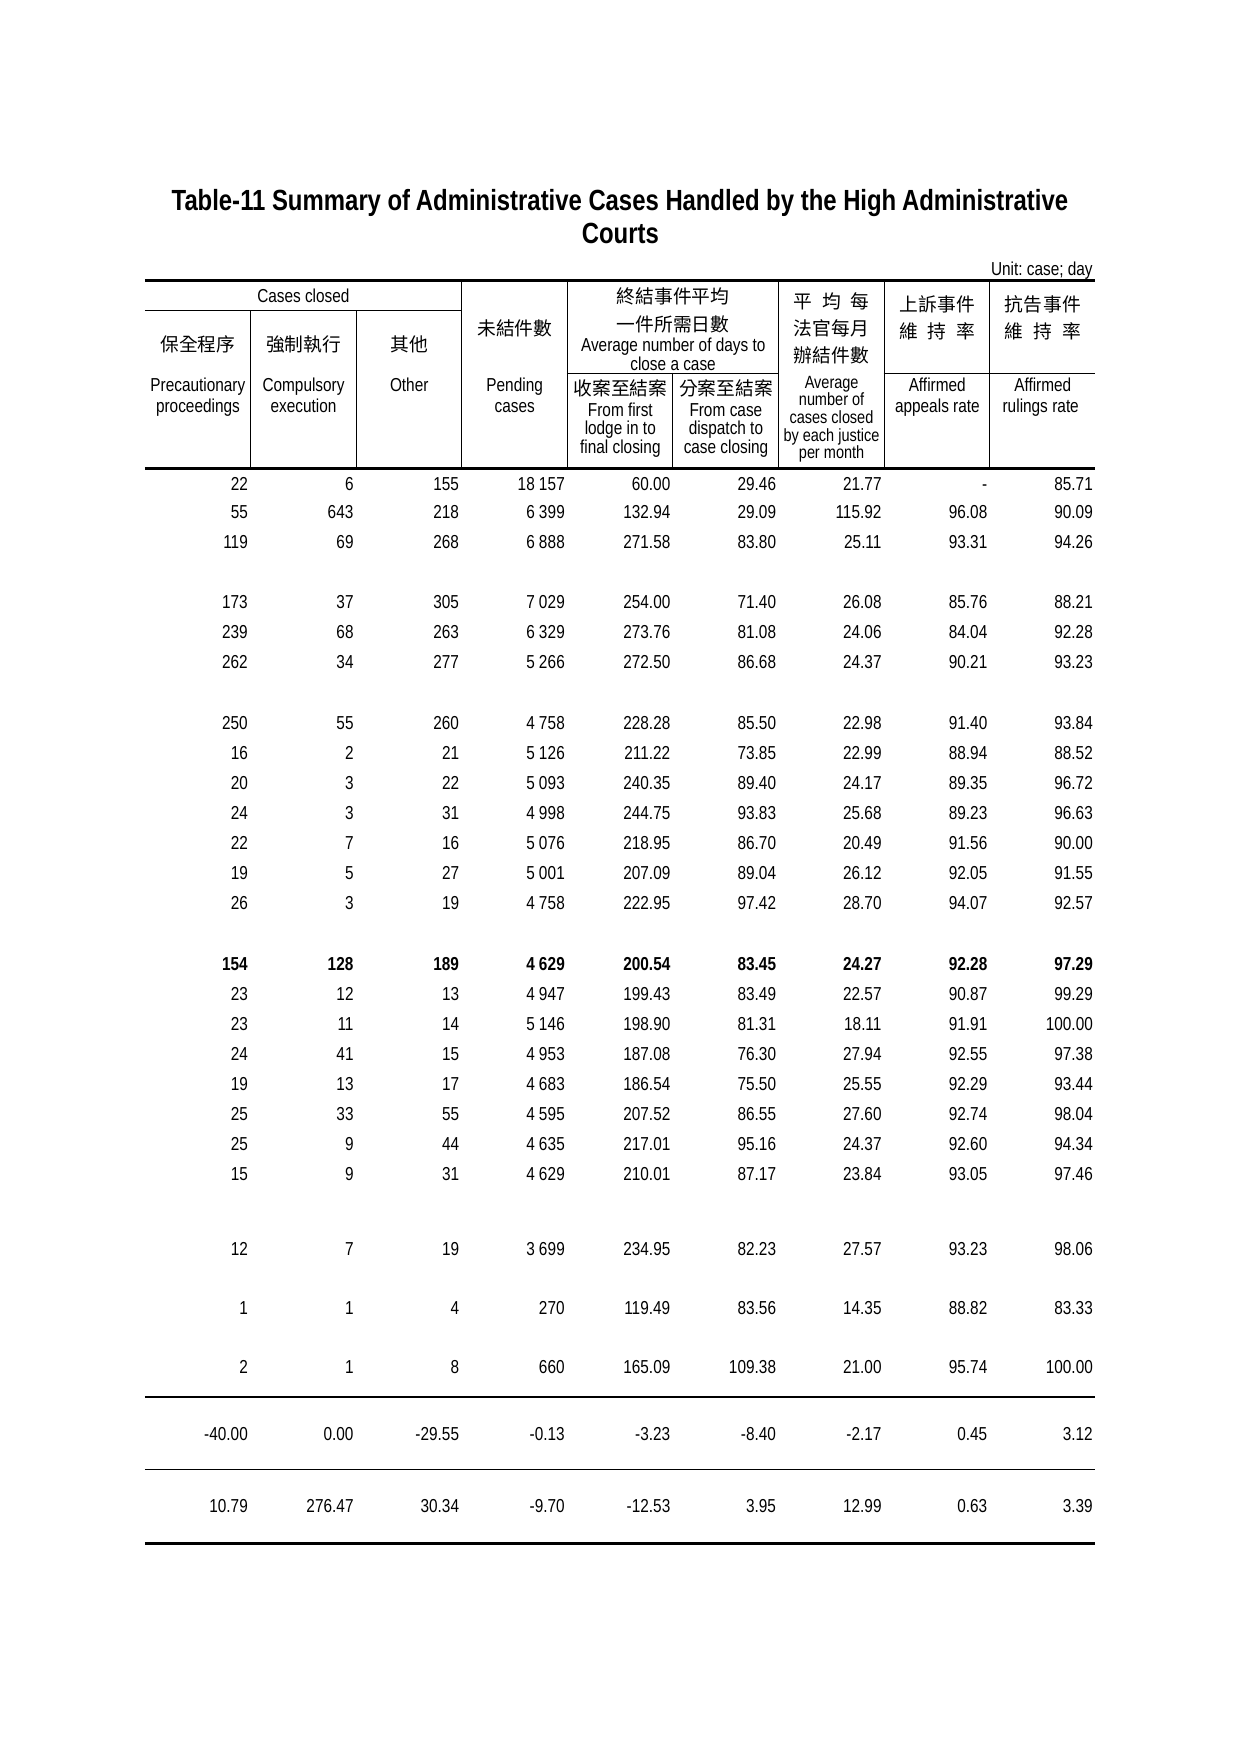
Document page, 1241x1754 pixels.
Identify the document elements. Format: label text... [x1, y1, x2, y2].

table_cell 13 [356, 978, 462, 1008]
table_cell 96.63 [990, 798, 1095, 828]
table_cell 92.29 [884, 1069, 990, 1099]
table_cell 12 [250, 978, 356, 1008]
table_cell 89.23 [884, 798, 990, 828]
table_cell 90.21 [884, 647, 990, 677]
table_cell 260 [356, 708, 462, 737]
table_cell 9 [250, 1159, 356, 1189]
table_cell 19 [356, 1219, 462, 1278]
table_cell 22.99 [779, 738, 884, 768]
table_cell 24.17 [779, 768, 884, 798]
table_cell 254.00 [567, 587, 673, 617]
table_cell 30.34 [356, 1470, 462, 1542]
table_cell 4 629 [462, 1159, 567, 1189]
table_cell 643 [250, 497, 356, 527]
table_cell 26.12 [779, 858, 884, 888]
table_cell -3.23 [567, 1398, 673, 1469]
table_cell -12.53 [567, 1470, 673, 1542]
table_cell 60.00 [567, 470, 673, 497]
table_cell 86.70 [673, 828, 778, 858]
table_cell 91.40 [884, 708, 990, 737]
table_cell [250, 918, 356, 948]
table_cell -29.55 [356, 1398, 462, 1469]
table_cell 29.46 [673, 470, 778, 497]
table_cell 83.80 [673, 527, 778, 557]
table_cell 92.60 [884, 1129, 990, 1159]
table_cell 12 [145, 1219, 250, 1278]
table_cell 14 [356, 1009, 462, 1038]
table_cell 186.54 [567, 1069, 673, 1099]
table_cell Compulsory execution [251, 373, 356, 467]
table_cell 89.35 [884, 768, 990, 798]
table_cell 98.06 [990, 1219, 1095, 1278]
table_cell 31 [356, 1159, 462, 1189]
table_cell [462, 1189, 567, 1219]
table_cell 91.55 [990, 858, 1095, 888]
table_cell 218 [356, 497, 462, 527]
table_cell 239 [145, 617, 250, 647]
table_cell 25 [145, 1129, 250, 1159]
table_cell 115.92 [779, 497, 884, 527]
table_cell 85.50 [673, 708, 778, 737]
table_cell 85.71 [990, 470, 1095, 497]
table_cell 26 [145, 888, 250, 918]
table_cell 27 [356, 858, 462, 888]
table_cell 保全程序 [145, 311, 250, 373]
table_cell 132.94 [567, 497, 673, 527]
table_cell 92.28 [884, 948, 990, 978]
table_cell 155 [356, 470, 462, 497]
table_cell 90.00 [990, 828, 1095, 858]
table_cell 10.79 [145, 1470, 250, 1542]
table_cell [462, 557, 567, 587]
table_cell 1 [250, 1337, 356, 1396]
table_cell 207.52 [567, 1099, 673, 1129]
table_cell [990, 1189, 1095, 1219]
table_cell 15 [356, 1039, 462, 1069]
table_cell 81.08 [673, 617, 778, 647]
table_cell 97.42 [673, 888, 778, 918]
table_cell [673, 1189, 778, 1219]
table_cell 24.06 [779, 617, 884, 647]
table_cell 273.76 [567, 617, 673, 647]
table_cell Precautionary proceedings [145, 373, 250, 467]
table_cell [673, 557, 778, 587]
table_cell [779, 1189, 884, 1219]
table_cell [356, 1189, 462, 1219]
table_cell 7 [250, 1219, 356, 1278]
table_cell 234.95 [567, 1219, 673, 1278]
table_cell 18 157 [462, 470, 567, 497]
table_cell - [884, 470, 990, 497]
table_cell 97.46 [990, 1159, 1095, 1189]
table_cell 6 329 [462, 617, 567, 647]
table_cell 22 [356, 768, 462, 798]
table_cell 240.35 [567, 768, 673, 798]
table_cell 4 [356, 1278, 462, 1337]
table_cell 93.23 [884, 1219, 990, 1278]
table_cell 4 947 [462, 978, 567, 1008]
table_cell 4 953 [462, 1039, 567, 1069]
table_cell 97.29 [990, 948, 1095, 978]
table_cell Affirmed appeals rate [885, 374, 989, 467]
table_cell 173 [145, 587, 250, 617]
table_cell [145, 557, 250, 587]
table_cell 89.40 [673, 768, 778, 798]
table_cell 8 [356, 1337, 462, 1396]
table_cell 24 [145, 798, 250, 828]
table_cell 95.16 [673, 1129, 778, 1159]
table_cell 0.00 [250, 1398, 356, 1469]
table_cell 31 [356, 798, 462, 828]
table_cell [567, 557, 673, 587]
table_cell 13 [250, 1069, 356, 1099]
table_cell 22 [145, 828, 250, 858]
table_cell 4 758 [462, 888, 567, 918]
table_cell 90.09 [990, 497, 1095, 527]
table_cell 21.00 [779, 1337, 884, 1396]
table_cell 73.85 [673, 738, 778, 768]
table_cell 41 [250, 1039, 356, 1069]
table_cell 211.22 [567, 738, 673, 768]
table_cell [145, 677, 250, 707]
table_cell [990, 918, 1095, 948]
table_cell 88.52 [990, 738, 1095, 768]
table_cell 24.37 [779, 647, 884, 677]
table_cell 92.05 [884, 858, 990, 888]
table_cell 55 [250, 708, 356, 737]
table_cell 5 266 [462, 647, 567, 677]
table_cell 92.55 [884, 1039, 990, 1069]
table_cell 189 [356, 948, 462, 978]
table_cell 222.95 [567, 888, 673, 918]
table_cell 其他 [357, 311, 461, 373]
table_cell 92.28 [990, 617, 1095, 647]
table_header 未結件數 [462, 282, 567, 373]
table_cell [779, 677, 884, 707]
table_cell [462, 677, 567, 707]
table_cell 5 001 [462, 858, 567, 888]
table_cell 69 [250, 527, 356, 557]
table_cell 99.29 [990, 978, 1095, 1008]
table_cell 3 [250, 798, 356, 828]
table_cell 94.26 [990, 527, 1095, 557]
table_cell [990, 677, 1095, 707]
table_cell 24.37 [779, 1129, 884, 1159]
table_cell 228.28 [567, 708, 673, 737]
table_cell [356, 557, 462, 587]
table_cell 85.76 [884, 587, 990, 617]
table_cell 94.34 [990, 1129, 1095, 1159]
table_cell 5 126 [462, 738, 567, 768]
table_cell [673, 918, 778, 948]
table_cell 198.90 [567, 1009, 673, 1038]
table_cell 3.95 [673, 1470, 778, 1542]
table_cell -2.17 [779, 1398, 884, 1469]
table_cell Affirmed rulings rate [990, 374, 1095, 467]
table_cell 660 [462, 1337, 567, 1396]
table_cell 277 [356, 647, 462, 677]
table_cell 55 [356, 1099, 462, 1129]
table_cell -9.70 [462, 1470, 567, 1542]
table_cell 1 [250, 1278, 356, 1337]
table_cell 4 998 [462, 798, 567, 828]
table_cell 94.07 [884, 888, 990, 918]
table_cell 272.50 [567, 647, 673, 677]
table_cell [567, 1189, 673, 1219]
table_cell 7 029 [462, 587, 567, 617]
table_header Cases closed [145, 282, 461, 310]
table_cell 27.60 [779, 1099, 884, 1129]
table_cell 82.23 [673, 1219, 778, 1278]
table_cell 90.87 [884, 978, 990, 1008]
table_cell 24.27 [779, 948, 884, 978]
table_cell 3 [250, 888, 356, 918]
table_cell 88.21 [990, 587, 1095, 617]
table_cell 3.12 [990, 1398, 1095, 1469]
table_cell 55 [145, 497, 250, 527]
table_cell 91.56 [884, 828, 990, 858]
table_cell 23 [145, 978, 250, 1008]
table_cell 強制執行 [251, 311, 356, 373]
table_cell 88.82 [884, 1278, 990, 1337]
table_cell 18.11 [779, 1009, 884, 1038]
table_cell 37 [250, 587, 356, 617]
table_cell 22.98 [779, 708, 884, 737]
table_cell 119.49 [567, 1278, 673, 1337]
table_cell [990, 557, 1095, 587]
table_cell 4 683 [462, 1069, 567, 1099]
table_cell 19 [145, 858, 250, 888]
table_cell 5 076 [462, 828, 567, 858]
table_cell 6 [250, 470, 356, 497]
table_cell 5 146 [462, 1009, 567, 1038]
table_cell 92.74 [884, 1099, 990, 1129]
table_cell 165.09 [567, 1337, 673, 1396]
table_cell [673, 677, 778, 707]
table_cell 16 [145, 738, 250, 768]
text Unit: case; day [148, 257, 1092, 279]
table_cell 4 758 [462, 708, 567, 737]
table_cell 21.77 [779, 470, 884, 497]
table_cell 210.01 [567, 1159, 673, 1189]
table_cell Average number of cases closed by each justice per month [779, 373, 884, 467]
table_cell 81.31 [673, 1009, 778, 1038]
table_cell 27.57 [779, 1219, 884, 1278]
table_cell [884, 557, 990, 587]
table_cell 17 [356, 1069, 462, 1099]
table_cell 92.57 [990, 888, 1095, 918]
table_cell [250, 677, 356, 707]
table_cell 19 [145, 1069, 250, 1099]
table_cell 3 [250, 768, 356, 798]
table_cell 5 093 [462, 768, 567, 798]
table_cell 16 [356, 828, 462, 858]
table_cell 2 [145, 1337, 250, 1396]
table_cell 5 [250, 858, 356, 888]
table_cell [779, 918, 884, 948]
table_cell 4 635 [462, 1129, 567, 1159]
table_cell 109.38 [673, 1337, 778, 1396]
table_cell 0.63 [884, 1470, 990, 1542]
table_cell 187.08 [567, 1039, 673, 1069]
table_cell 83.56 [673, 1278, 778, 1337]
table_cell 24 [145, 1039, 250, 1069]
table_cell 305 [356, 587, 462, 617]
table_cell [462, 918, 567, 948]
table_cell 44 [356, 1129, 462, 1159]
table_cell 75.50 [673, 1069, 778, 1099]
table_cell 22 [145, 470, 250, 497]
table_cell 71.40 [673, 587, 778, 617]
table_cell 95.74 [884, 1337, 990, 1396]
table_cell 34 [250, 647, 356, 677]
table_cell Other [357, 373, 461, 467]
table_cell 276.47 [250, 1470, 356, 1542]
table_cell 11 [250, 1009, 356, 1038]
table_cell 22.57 [779, 978, 884, 1008]
table_cell 33 [250, 1099, 356, 1129]
table_cell 93.44 [990, 1069, 1095, 1099]
table_cell 100.00 [990, 1009, 1095, 1038]
table_cell 27.94 [779, 1039, 884, 1069]
table_cell 4 595 [462, 1099, 567, 1129]
table_cell 93.05 [884, 1159, 990, 1189]
table_cell 244.75 [567, 798, 673, 828]
table_cell 29.09 [673, 497, 778, 527]
table_cell 154 [145, 948, 250, 978]
table_cell 86.55 [673, 1099, 778, 1129]
table_cell 271.58 [567, 527, 673, 557]
table_cell 84.04 [884, 617, 990, 647]
table_cell [356, 677, 462, 707]
table_header 抗告事件維持率 [990, 282, 1095, 373]
table_cell 25.55 [779, 1069, 884, 1099]
table_cell 217.01 [567, 1129, 673, 1159]
table_cell 91.91 [884, 1009, 990, 1038]
table_cell -40.00 [145, 1398, 250, 1469]
table_cell 28.70 [779, 888, 884, 918]
table_cell 4 629 [462, 948, 567, 978]
table_cell 3.39 [990, 1470, 1095, 1542]
table_cell 0.45 [884, 1398, 990, 1469]
table_cell 25.68 [779, 798, 884, 828]
table_cell 218.95 [567, 828, 673, 858]
table_cell 68 [250, 617, 356, 647]
table_cell 128 [250, 948, 356, 978]
table_cell 263 [356, 617, 462, 647]
text Table-11 Summary of Administrative Cases Handled by the High Administrative Courts [148, 183, 1092, 250]
table_cell -8.40 [673, 1398, 778, 1469]
table_cell 88.94 [884, 738, 990, 768]
table_cell 200.54 [567, 948, 673, 978]
table_cell 97.38 [990, 1039, 1095, 1069]
table_cell 207.09 [567, 858, 673, 888]
table_cell 20.49 [779, 828, 884, 858]
table_cell 23 [145, 1009, 250, 1038]
table_cell [250, 1189, 356, 1219]
table_cell 96.08 [884, 497, 990, 527]
table_cell 3 699 [462, 1219, 567, 1278]
table_cell -0.13 [462, 1398, 567, 1469]
table_cell 25 [145, 1099, 250, 1129]
table_cell 9 [250, 1129, 356, 1159]
table_cell 270 [462, 1278, 567, 1337]
table_cell [567, 677, 673, 707]
table_header 終結事件平均 一件所需日數 Average number of days to close a case [568, 282, 778, 373]
table_cell [356, 918, 462, 948]
table_cell 83.45 [673, 948, 778, 978]
table_cell 19 [356, 888, 462, 918]
table_cell 93.83 [673, 798, 778, 828]
table_cell 86.68 [673, 647, 778, 677]
table_cell [145, 1189, 250, 1219]
table_cell [250, 557, 356, 587]
table_cell 14.35 [779, 1278, 884, 1337]
table_cell 93.84 [990, 708, 1095, 737]
table_cell [145, 918, 250, 948]
table_cell 83.33 [990, 1278, 1095, 1337]
table_cell 262 [145, 647, 250, 677]
table_cell 76.30 [673, 1039, 778, 1069]
table_cell 6 399 [462, 497, 567, 527]
table_cell 1 [145, 1278, 250, 1337]
table_cell [884, 1189, 990, 1219]
table_cell 100.00 [990, 1337, 1095, 1396]
table_cell 98.04 [990, 1099, 1095, 1129]
table_cell [567, 918, 673, 948]
table_cell 12.99 [779, 1470, 884, 1542]
table_cell 分案至結案 From case dispatch to case closing [673, 374, 778, 467]
table_cell 2 [250, 738, 356, 768]
table_header 平均每 法官每月辦結件數 [779, 282, 884, 373]
table_cell 199.43 [567, 978, 673, 1008]
table_cell 7 [250, 828, 356, 858]
table_cell 15 [145, 1159, 250, 1189]
table_cell 6 888 [462, 527, 567, 557]
table_cell [779, 557, 884, 587]
table_cell 87.17 [673, 1159, 778, 1189]
table_cell 96.72 [990, 768, 1095, 798]
table_cell 25.11 [779, 527, 884, 557]
table_cell 20 [145, 768, 250, 798]
table_cell 93.23 [990, 647, 1095, 677]
table_cell [884, 677, 990, 707]
table_cell 83.49 [673, 978, 778, 1008]
table_cell 93.31 [884, 527, 990, 557]
table_cell 23.84 [779, 1159, 884, 1189]
table_cell [884, 918, 990, 948]
table_cell 119 [145, 527, 250, 557]
table_header 上訴事件維持率 [885, 282, 989, 373]
table_cell Pending cases [462, 373, 567, 467]
table_cell 26.08 [779, 587, 884, 617]
table_cell 250 [145, 708, 250, 737]
table_cell 收案至結案 From first lodge in to final closing [568, 374, 672, 467]
table_cell 268 [356, 527, 462, 557]
table_cell 89.04 [673, 858, 778, 888]
table_cell 21 [356, 738, 462, 768]
